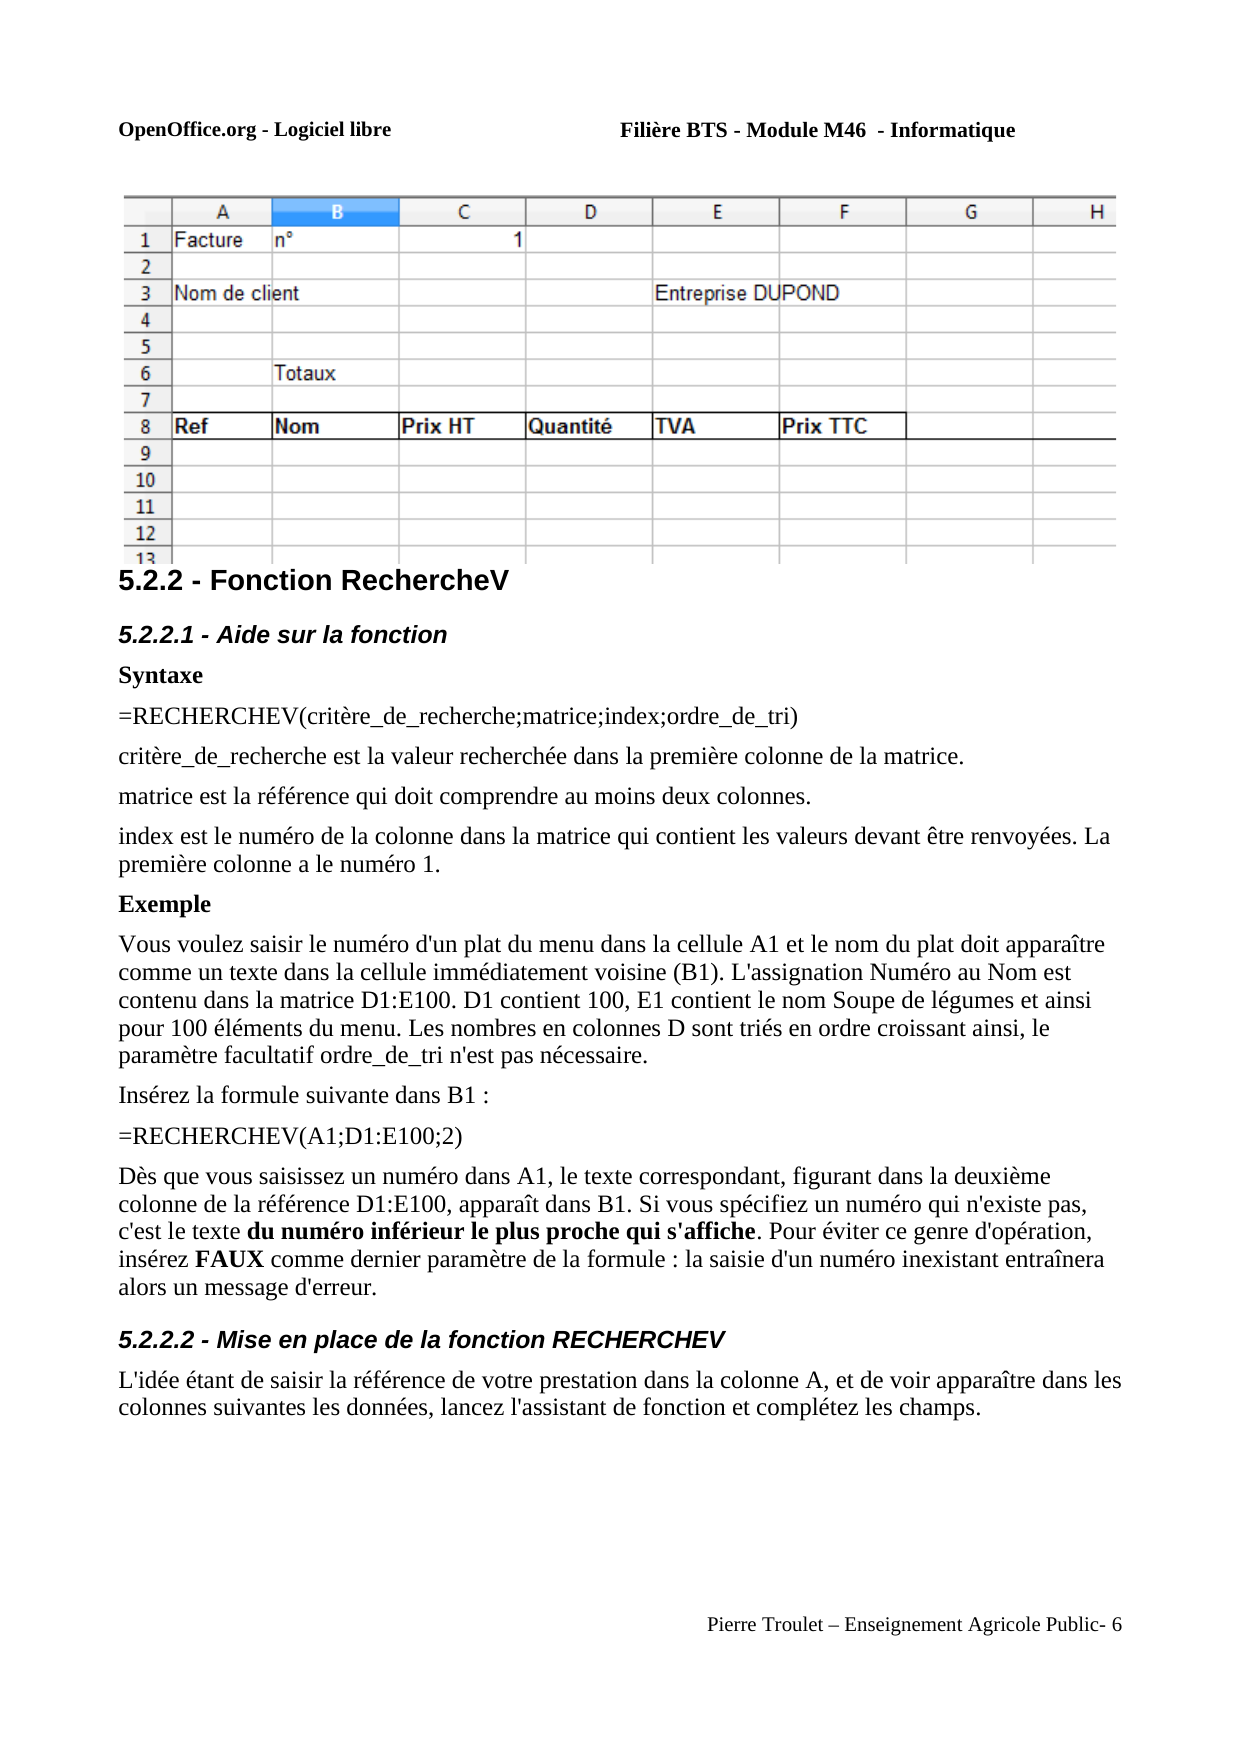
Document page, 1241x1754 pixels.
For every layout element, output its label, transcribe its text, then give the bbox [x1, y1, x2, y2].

text matrice est la référence qui doit comprendre au moins deux colonnes. [118, 782, 1122, 810]
subtitle Mise en place de la fonction RECHERCHEV [118, 1326, 1122, 1353]
text L'idée étant de saisir la référence de votre prestation dans la colonne A, et de voir apparaître dans les colonnes suivantes les données, lancez l'assistant de fonction et complétez les champs. [118, 1366, 1122, 1421]
text Dès que vous saisissez un numéro dans A1, le texte correspondant, figurant dans la deuxième colonne de la référence D1:E100, apparaît dans B1. Si vous spécifiez un numéro qui n'existe pas, c'est le texte du numéro inférieur le plus proche qui s'affiche. Pour éviter ce genre d'opération, insérez FAUX comme dernier paramètre de la formule : la saisie d'un numéro inexistant entraînera alors un message d'erreur. [118, 1162, 1122, 1301]
text Vous voulez saisir le numéro d'un plat du menu dans la cellule A1 et le nom du plat doit apparaître comme un texte dans la cellule immédiatement voisine (B1). L'assignation Numéro au Nom est contenu dans la matrice D1:E100. D1 contient 100, E1 contient le nom Soupe de légumes et ainsi pour 100 éléments du menu. Les nombres en colonnes D sont triés en ordre croissant ainsi, le paramètre facultatif ordre_de_tri n'est pas nécessaire. [118, 931, 1122, 1069]
text =RECHERCHEV(critère_de_recherche;matrice;index;ordre_de_tri) [118, 702, 1122, 729]
subtitle Fonction RechercheV [118, 195, 1122, 596]
subtitle Aide sur la fonction [118, 621, 1122, 649]
text index est le numéro de la colonne dans la matrice qui contient les valeurs devant être renvoyées. La première colonne a le numéro 1. [118, 822, 1122, 878]
text Syntaxe [118, 662, 1122, 689]
text critère_de_recherche est la valeur recherchée dans la première colonne de la matrice. [118, 742, 1122, 770]
picture [123, 195, 1117, 564]
text Exemple [118, 890, 1122, 918]
text =RECHERCHEV(A1;D1:E100;2) [118, 1122, 1122, 1149]
text Insérez la formule suivante dans B1 : [118, 1082, 1122, 1109]
